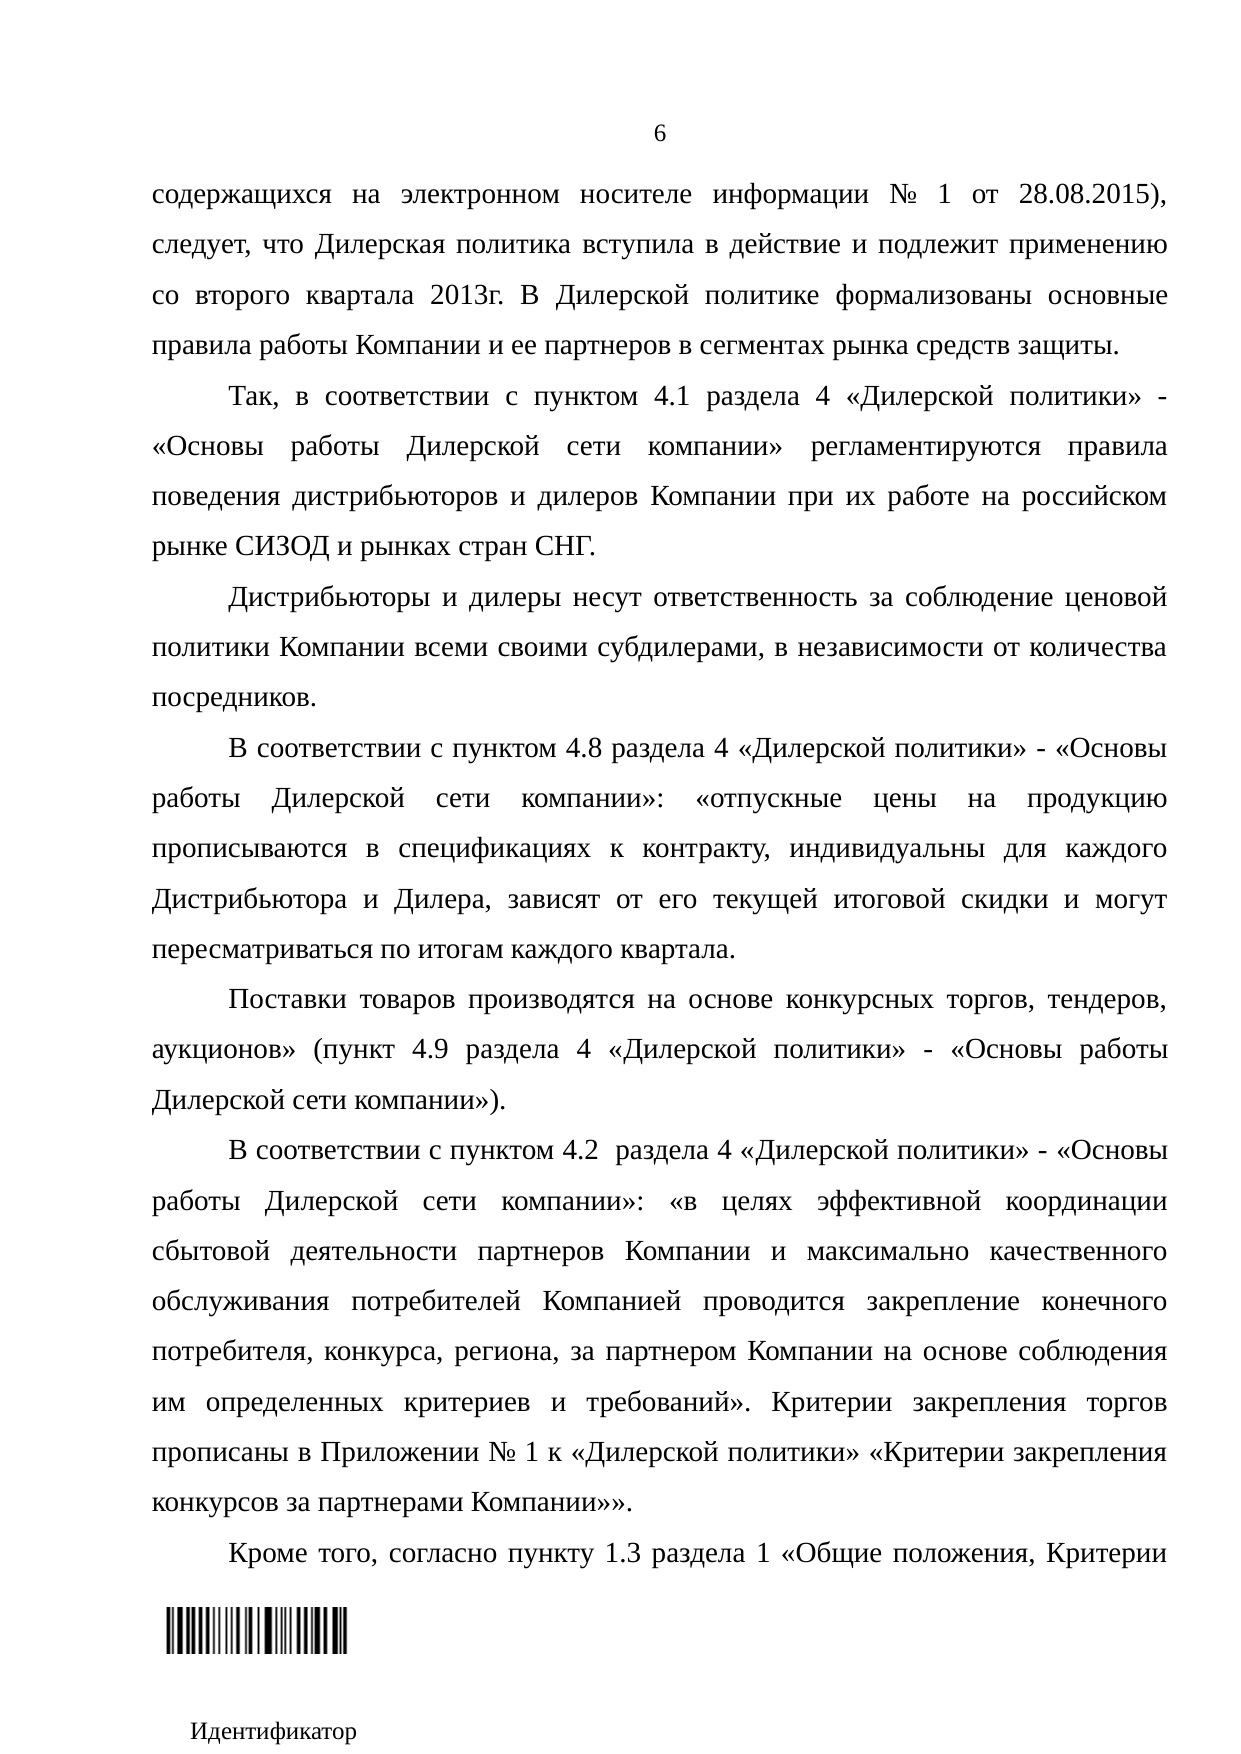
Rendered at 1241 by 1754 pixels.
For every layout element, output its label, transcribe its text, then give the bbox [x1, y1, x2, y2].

text Так, в соответствии с пунктом 4.1 раздела 4 «Дилерской политики» - «Основы работы Дилерской сети компании» регламентируются правила поведения дистрибьюторов и дилеров Компании при их работе на российском рынке СИЗОД и рынках стран СНГ. [152, 378, 1168, 562]
text В соответствии с пунктом 4.2 раздела 4 «Дилерской политики» - «Основы работы Дилерской сети компании»: «в целях эффективной координации сбытовой деятельности партнеров Компании и максимально качественного обслуживания потребителей Компанией проводится закрепление конечного потребителя, конкурса, региона, за партнером Компании на основе соблюдения им определенных критериев и требований». Критерии закрепления торгов прописаны в Приложении № 1 к «Дилерской политики» «Критерии закрепления конкурсов за партнерами Компании»». [152, 1132, 1168, 1518]
text Поставки товаров производятся на основе конкурсных торгов, тендеров, аукционов» (пункт 4.9 раздела 4 «Дилерской политики» - «Основы работы Дилерской сети компании»). [152, 981, 1168, 1116]
text В соответствии с пунктом 4.8 раздела 4 «Дилерской политики» - «Основы работы Дилерской сети компании»: «отпускные цены на продукцию прописываются в спецификациях к контракту, индивидуальны для каждого Дистрибьютора и Дилера, зависят от его текущей итоговой скидки и могут пересматриваться по итогам каждого квартала. [152, 730, 1168, 964]
text содержащихся на электронном носителе информации № 1 от 28.08.2015), следует, что Дилерская политика вступила в действие и подлежит применению со второго квартала 2013г. В Дилерской политике формализованы основные правила работы Компании и ее партнеров в сегментах рынка средств защиты. [152, 176, 1168, 361]
text Кроме того, согласно пункту 1.3 раздела 1 «Общие положения, Критерии [152, 1535, 1168, 1568]
picture [151, 1607, 365, 1654]
text Дистрибьюторы и дилеры несут ответственность за соблюдение ценовой политики Компании всеми своими субдилерами, в независимости от количества посредников. [152, 579, 1168, 713]
